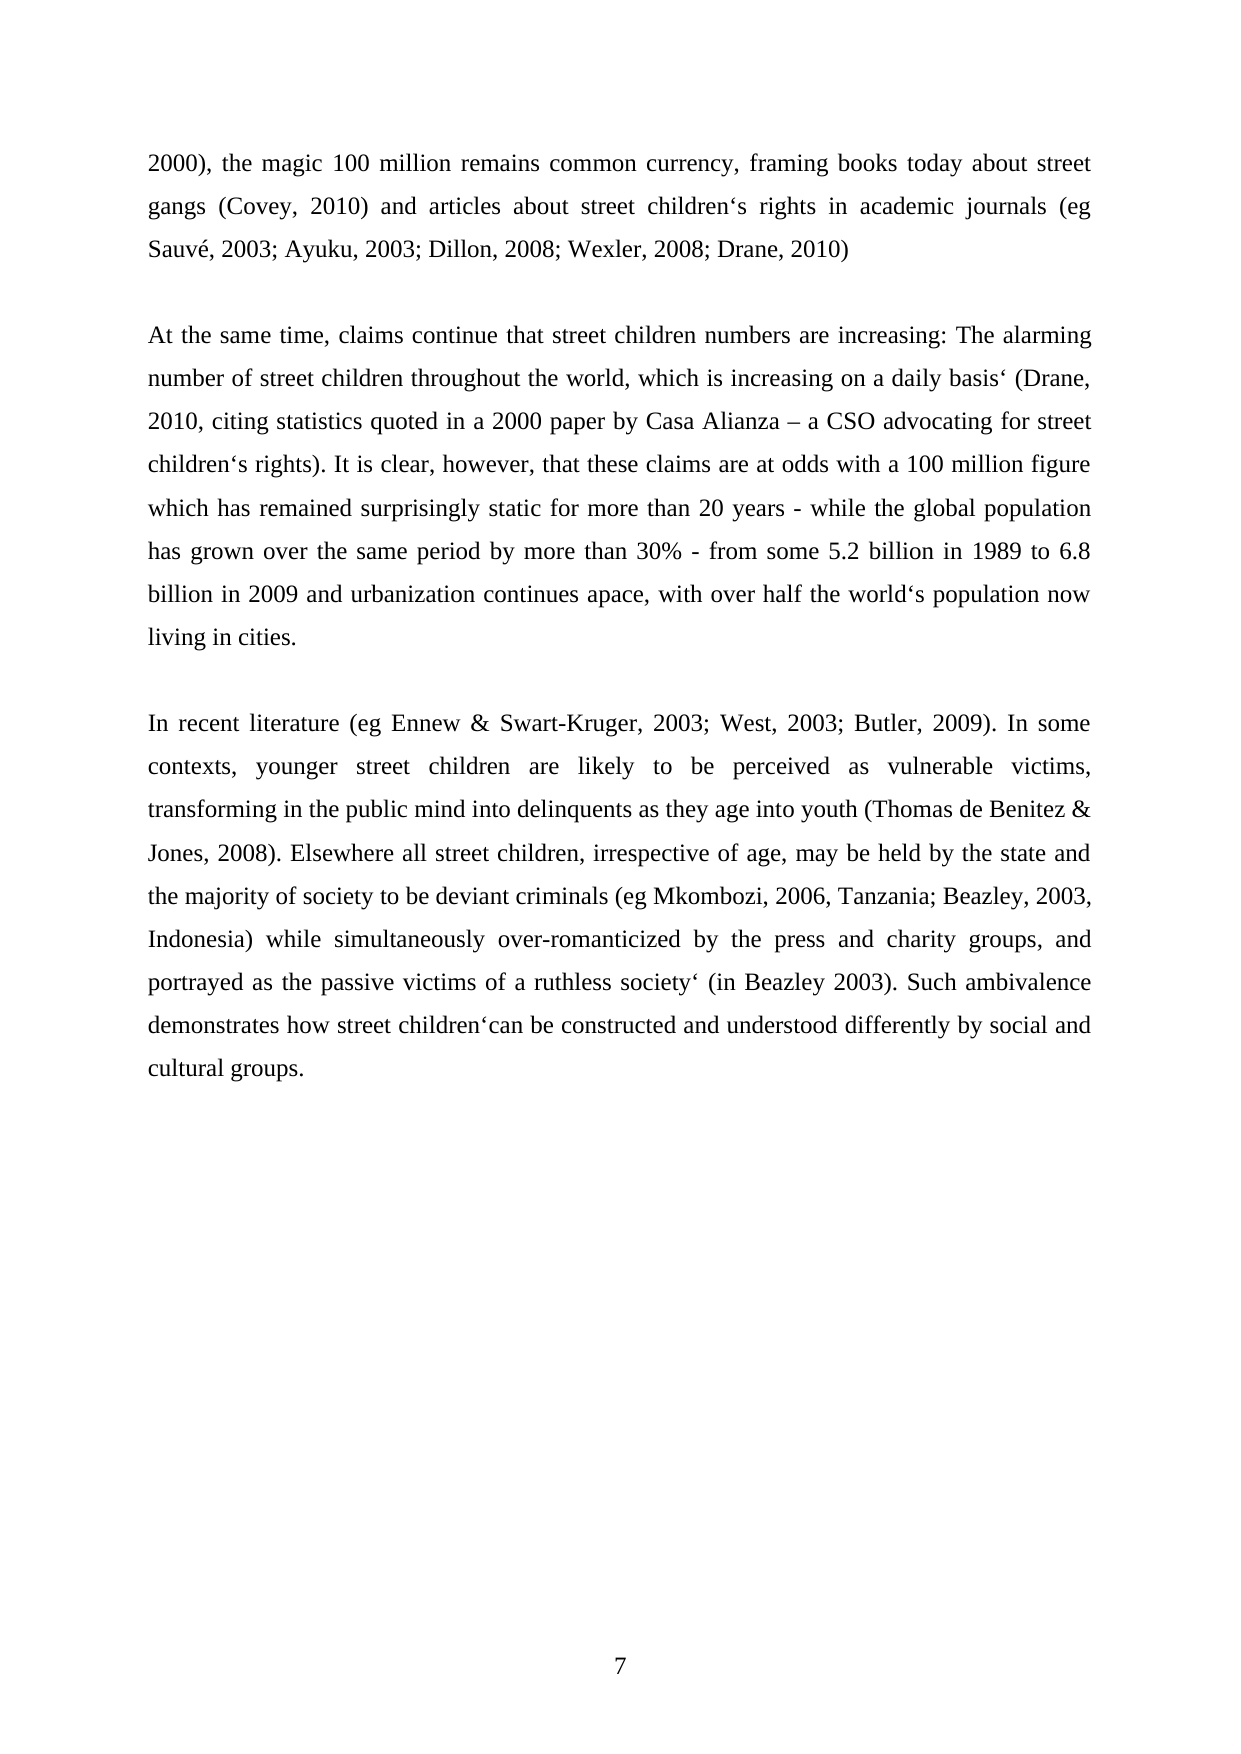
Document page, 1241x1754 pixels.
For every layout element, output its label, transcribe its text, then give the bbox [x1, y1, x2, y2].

text In recent literature (eg Ennew & Swart-Kruger, 2003; West, 2003; Butler, 2009). In some contexts, younger street children are likely to be perceived as vulnerable victims, transforming in the public mind into delinquents as they age into youth (Thomas de Benitez & Jones, 2008). Elsewhere all street children, irrespective of age, may be held by the state and the majority of society to be deviant criminals (eg Mkombozi, 2006, Tanzania; Beazley, 2003, Indonesia) while simultaneously over-romanticized by the press and charity groups, and portrayed as the passive victims of a ruthless society‘ (in Beazley 2003). Such ambivalence demonstrates how street children‘can be constructed and understood differently by social and cultural groups. [148, 708, 1092, 1082]
text 2000), the magic 100 million remains common currency, framing books today about street gangs (Covey, 2010) and articles about street children‘s rights in academic journals (eg Sauvé, 2003; Ayuku, 2003; Dillon, 2008; Wexler, 2008; Drane, 2010) [148, 148, 1092, 263]
text At the same time, claims continue that street children numbers are increasing: The alarming number of street children throughout the world, which is increasing on a daily basis‘ (Drane, 2010, citing statistics quoted in a 2000 paper by Casa Alianza – a CSO advocating for street children‘s rights). It is clear, however, that these claims are at odds with a 100 million figure which has remained surprisingly static for more than 20 years - while the global population has grown over the same period by more than 30% - from some 5.2 billion in 1989 to 6.8 billion in 2009 and urbanization continues apace, with over half the world‘s population now living in cities. [148, 320, 1092, 651]
